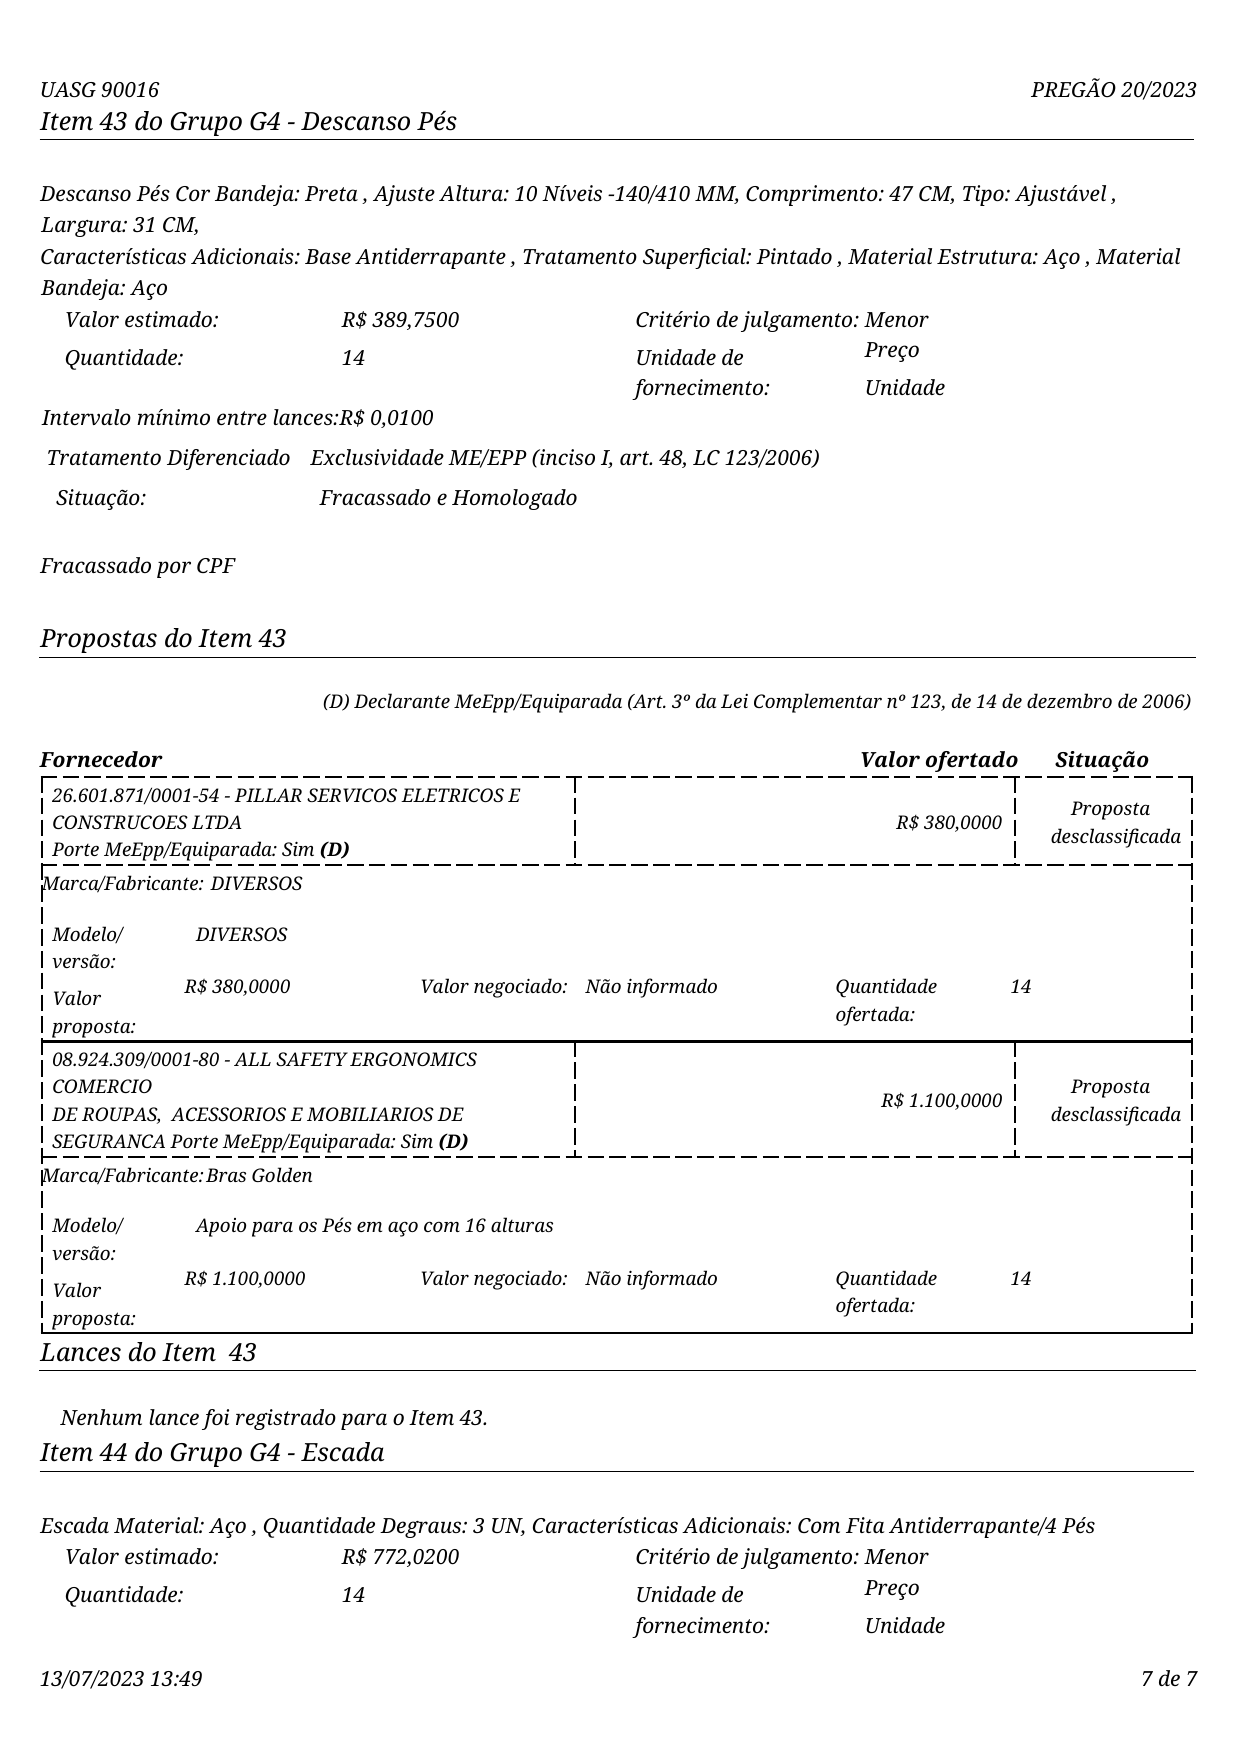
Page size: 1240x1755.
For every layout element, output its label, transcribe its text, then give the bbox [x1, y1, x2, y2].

table_cell [835, 1156, 1051, 1208]
text Escada Material: Aço , Quantidade Degraus: 3 UN, Características Adicionais: Com Fita Antiderrapante/4 Pés [40, 1511, 1199, 1539]
text Fornecedor Valor ofertado Situação [39, 745, 1199, 774]
text Descanso Pés Cor Bandeja: Preta , Ajuste Altura: 10 Níveis -140/410 MM, Comprimento: 47 CM, Tipo: Ajustável , Largura: 31 CM, [40, 179, 1199, 239]
text Tratamento Diferenciado Exclusividade ME/EPP (inciso I, art. 48, LC 123/2006) [39, 443, 1199, 472]
table_cell [1051, 1156, 1192, 1208]
table_cell Modelo/versão: Valor proposta: [42, 1209, 184, 1332]
text Item 43 do Grupo G4 - Descanso Pés [40, 103, 1199, 137]
table_cell [835, 1209, 1051, 1259]
table_cell Quantidade ofertada: [835, 1259, 1000, 1332]
table_header 26.601.871/0001-54 - PILLAR SERVICOS ELETRICOS E CONSTRUCOES LTDA Porte MeEpp/Equiparada: Sim (D) [42, 776, 575, 864]
table_header [575, 776, 835, 864]
table_cell [1051, 967, 1192, 1040]
table_cell [835, 917, 1051, 967]
table_cell Quantidade ofertada: [835, 967, 1000, 1040]
table_header Proposta desclassificada [1051, 776, 1192, 864]
table_cell [575, 864, 835, 917]
table_header R$ 772,0200 14 [342, 1542, 635, 1641]
table_cell [835, 864, 1051, 917]
text Item 44 do Grupo G4 - Escada [40, 1435, 1199, 1469]
table_cell 08.924.309/0001-80 - ALL SAFETY ERGONOMICS COMERCIO DE ROUPAS, ACESSORIOS E MOBILIARIOS DE SEGURANCA Porte MeEpp/Equiparada: Sim (D) [42, 1043, 575, 1156]
table_header Critério de julgamento: Unidade de fornecimento: [635, 1542, 864, 1641]
table_cell Marca/Fabricante: DIVERSOS [42, 864, 575, 917]
table_header R$ 389,7500 14 [342, 305, 635, 403]
text Nenhum lance foi registrado para o Item 43. [60, 1403, 1199, 1432]
text Intervalo mínimo entre lances: R$ 0,0100 [39, 403, 1199, 432]
table_cell R$ 380,0000 Valor negociado: [184, 967, 575, 1040]
table_header R$ 380,0000 [835, 776, 1014, 864]
table_cell [1051, 917, 1192, 967]
table_header Menor Preço Unidade [865, 1542, 971, 1641]
table_cell Marca/Fabricante: Bras Golden [42, 1156, 575, 1208]
table_cell Apoio para os Pés em aço com 16 alturas [184, 1209, 575, 1259]
table_cell 14 [1000, 1259, 1051, 1332]
table_cell [575, 1209, 835, 1259]
table_cell [1051, 864, 1192, 917]
text Lances do Item 43 [40, 1334, 1199, 1368]
table_cell 14 [1000, 967, 1051, 1040]
table_cell [575, 1156, 835, 1208]
table_cell Proposta desclassificada [1051, 1043, 1192, 1156]
text Situação: Fracassado e Homologado [39, 483, 1199, 512]
table_header Valor estimado: Quantidade: [65, 1542, 342, 1641]
table_header Critério de julgamento: Unidade de fornecimento: [635, 305, 864, 403]
table_cell R$ 1.100,0000 Valor negociado: [184, 1259, 575, 1332]
table_cell [1051, 1209, 1192, 1259]
text Propostas do Item 43 [40, 621, 1199, 655]
table_cell Não informado [575, 967, 835, 1040]
text Fracassado por CPF [40, 552, 1199, 580]
table_header Menor Preço Unidade [865, 305, 971, 403]
text Características Adicionais: Base Antiderrapante , Tratamento Superficial: Pintado , Material Estrutura: Aço , Material Bandeja: Aço [40, 242, 1199, 302]
table_cell Não informado [575, 1259, 835, 1332]
table_cell [1015, 1043, 1051, 1156]
table_cell [575, 1043, 835, 1156]
table_cell Modelo/versão: Valor proposta: [42, 917, 184, 1040]
table_header [1015, 776, 1051, 864]
table_cell R$ 1.100,0000 [835, 1043, 1014, 1156]
table_header Valor estimado: Quantidade: [65, 305, 342, 403]
table_cell [575, 917, 835, 967]
table_cell DIVERSOS [184, 917, 575, 967]
text (D) Declarante MeEpp/Equiparada (Art. 3º da Lei Complementar nº 123, de 14 de dezembro de 2006) [39, 688, 1193, 714]
table_cell [1051, 1259, 1192, 1332]
